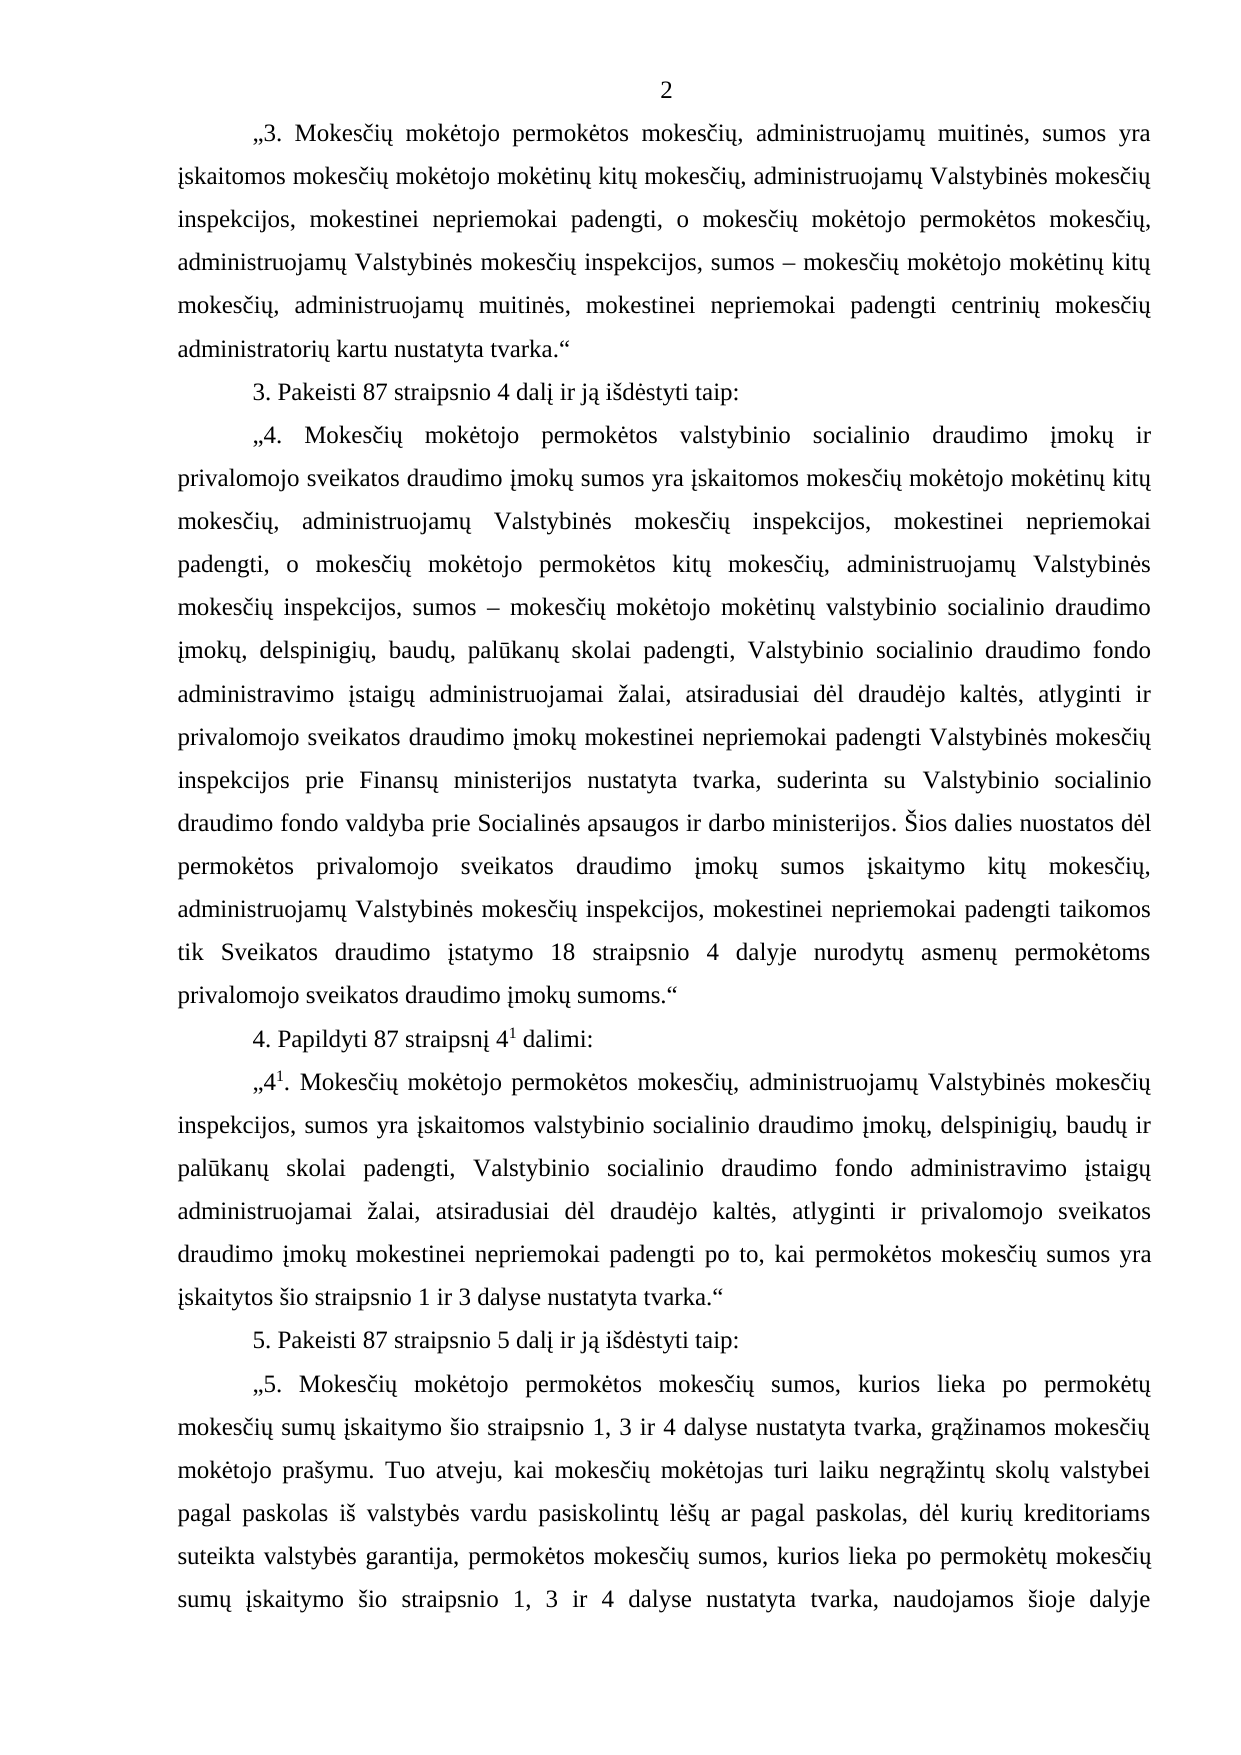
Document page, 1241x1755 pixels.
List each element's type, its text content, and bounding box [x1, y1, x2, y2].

text „41. Mokesčių mokėtojo permokėtos mokesčių, administruojamų Valstybinės mokesčių inspekcijos, sumos yra įskaitomos valstybinio socialinio draudimo įmokų, delspinigių, baudų ir palūkanų skolai padengti, Valstybinio socialinio draudimo fondo administravimo įstaigų administruojamai žalai, atsiradusiai dėl draudėjo kaltės, atlyginti ir privalomojo sveikatos draudimo įmokų mokestinei nepriemokai padengti po to, kai permokėtos mokesčių sumos yra įskaitytos šio straipsnio 1 ir 3 dalyse nustatyta tvarka.“ [177, 1067, 1152, 1311]
text 5. Pakeisti 87 straipsnio 5 dalį ir ją išdėstyti taip: [177, 1326, 1152, 1354]
text „3. Mokesčių mokėtojo permokėtos mokesčių, administruojamų muitinės, sumos yra įskaitomos mokesčių mokėtojo mokėtinų kitų mokesčių, administruojamų Valstybinės mokesčių inspekcijos, mokestinei nepriemokai padengti, o mokesčių mokėtojo permokėtos mokesčių, administruojamų Valstybinės mokesčių inspekcijos, sumos – mokesčių mokėtojo mokėtinų kitų mokesčių, administruojamų muitinės, mokestinei nepriemokai padengti centrinių mokesčių administratorių kartu nustatyta tvarka.“ [177, 118, 1152, 362]
text „4. Mokesčių mokėtojo permokėtos valstybinio socialinio draudimo įmokų ir privalomojo sveikatos draudimo įmokų sumos yra įskaitomos mokesčių mokėtojo mokėtinų kitų mokesčių, administruojamų Valstybinės mokesčių inspekcijos, mokestinei nepriemokai padengti, o mokesčių mokėtojo permokėtos kitų mokesčių, administruojamų Valstybinės mokesčių inspekcijos, sumos – mokesčių mokėtojo mokėtinų valstybinio socialinio draudimo įmokų, delspinigių, baudų, palūkanų skolai padengti, Valstybinio socialinio draudimo fondo administravimo įstaigų administruojamai žalai, atsiradusiai dėl draudėjo kaltės, atlyginti ir privalomojo sveikatos draudimo įmokų mokestinei nepriemokai padengti Valstybinės mokesčių inspekcijos prie Finansų ministerijos nustatyta tvarka, suderinta su Valstybinio socialinio draudimo fondo valdyba prie Socialinės apsaugos ir darbo ministerijos. Šios dalies nuostatos dėl permokėtos privalomojo sveikatos draudimo įmokų sumos įskaitymo kitų mokesčių, administruojamų Valstybinės mokesčių inspekcijos, mokestinei nepriemokai padengti taikomos tik Sveikatos draudimo įstatymo 18 straipsnio 4 dalyje nurodytų asmenų permokėtoms privalomojo sveikatos draudimo įmokų sumoms.“ [177, 420, 1152, 1009]
text 4. Papildyti 87 straipsnį 41 dalimi: [177, 1024, 1152, 1052]
text 3. Pakeisti 87 straipsnio 4 dalį ir ją išdėstyti taip: [177, 377, 1152, 406]
text „5. Mokesčių mokėtojo permokėtos mokesčių sumos, kurios lieka po permokėtų mokesčių sumų įskaitymo šio straipsnio 1, 3 ir 4 dalyse nustatyta tvarka, grąžinamos mokesčių mokėtojo prašymu. Tuo atveju, kai mokesčių mokėtojas turi laiku negrąžintų skolų valstybei pagal paskolas iš valstybės vardu pasiskolintų lėšų ar pagal paskolas, dėl kurių kreditoriams suteikta valstybės garantija, permokėtos mokesčių sumos, kurios lieka po permokėtų mokesčių sumų įskaitymo šio straipsnio 1, 3 ir 4 dalyse nustatyta tvarka, naudojamos šioje dalyje [177, 1369, 1152, 1613]
